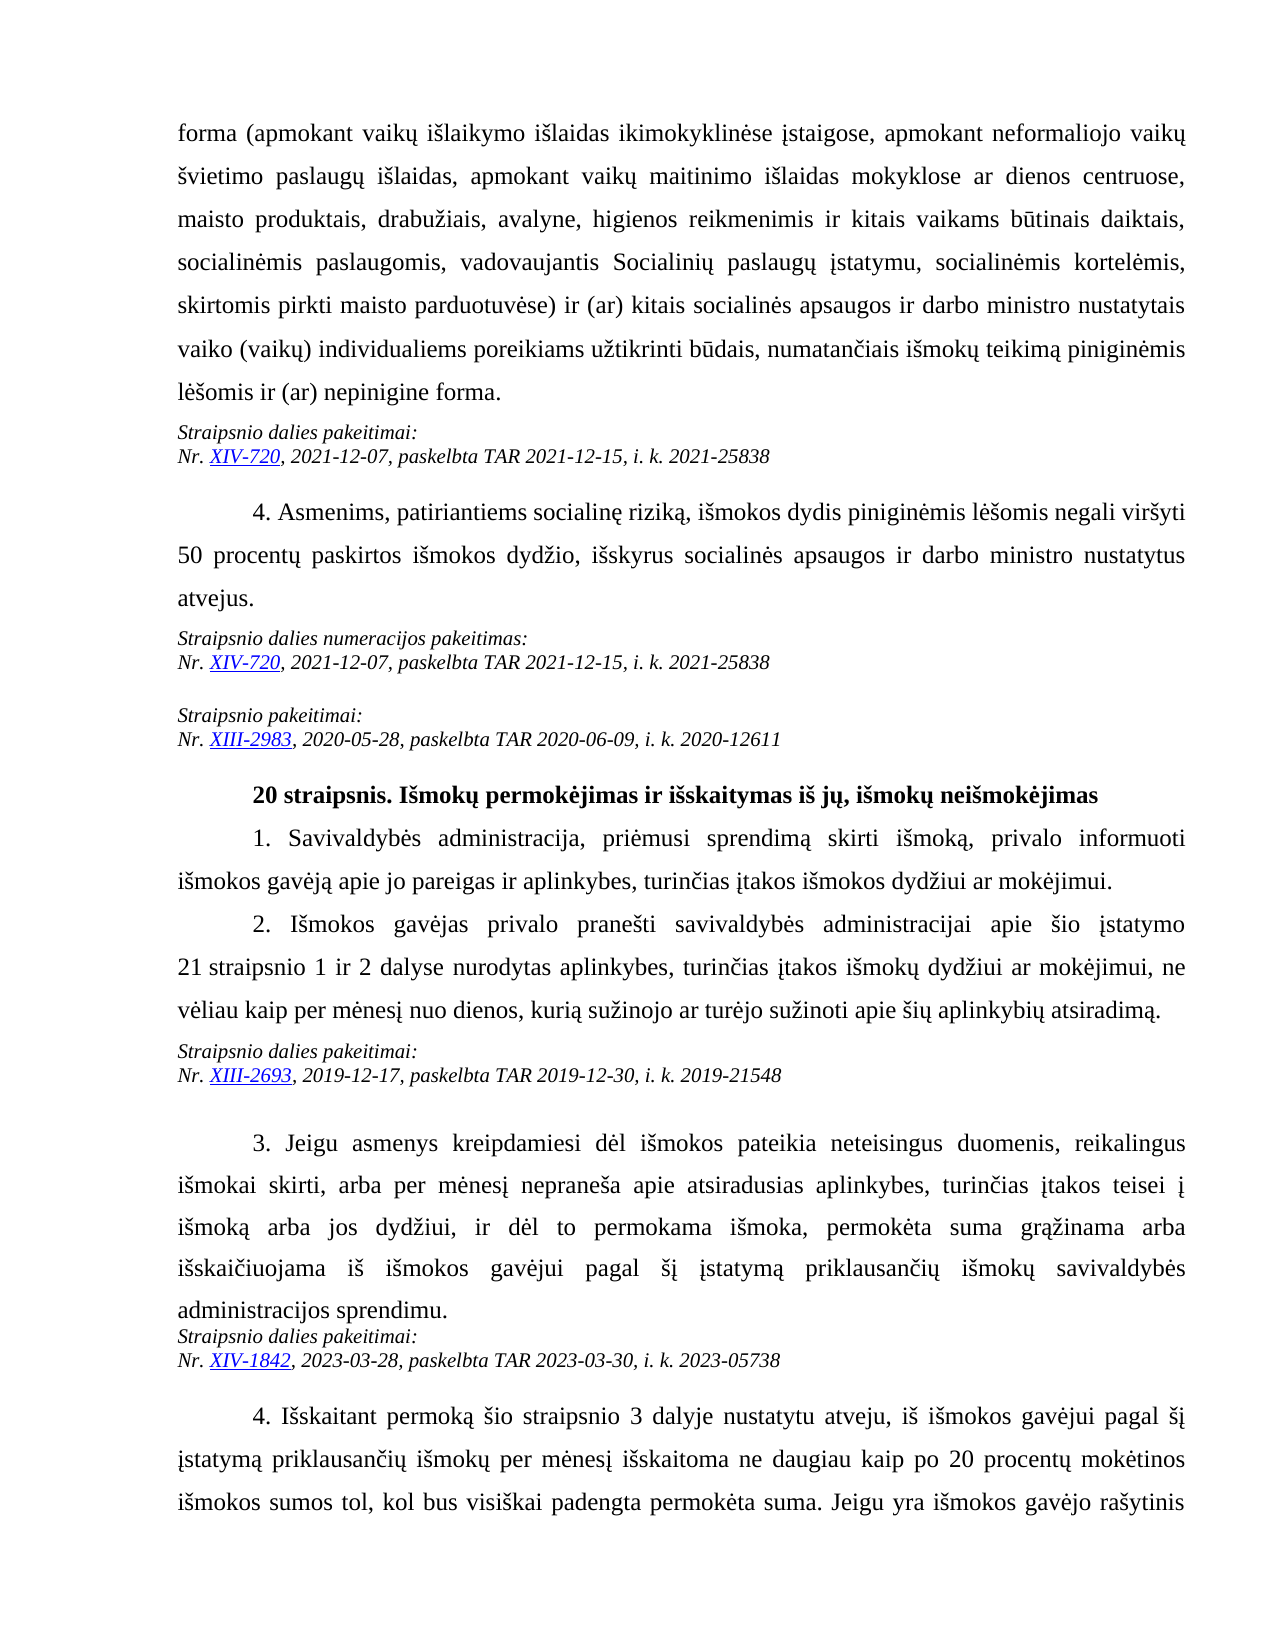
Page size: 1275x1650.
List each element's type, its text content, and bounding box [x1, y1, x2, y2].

text Straipsnio dalies pakeitimai: [177, 1324, 1186, 1348]
text Nr. XIV-720, 2021-12-07, paskelbta TAR 2021-12-15, i. k. 2021-25838 [177, 650, 1186, 674]
text Straipsnio dalies pakeitimai: [177, 420, 1186, 444]
text Nr. XIV-1842, 2023-03-28, paskelbta TAR 2023-03-30, i. k. 2023-05738 [177, 1348, 1186, 1372]
text 1. Savivaldybės administracija, priėmusi sprendimą skirti išmoką, privalo informuoti išmokos gavėją apie jo pareigas ir aplinkybes, turinčias įtakos išmokos dydžiui ar mokėjimui. [177, 823, 1186, 895]
text 3. Jeigu asmenys kreipdamiesi dėl išmokos pateikia neteisingus duomenis, reikalingus išmokai skirti, arba per mėnesį nepraneša apie atsiradusias aplinkybes, turinčias įtakos teisei į išmoką arba jos dydžiui, ir dėl to permokama išmoka, permokėta suma grąžinama arba išskaičiuojama iš išmokos gavėjui pagal šį įstatymą priklausančių išmokų savivaldybės administracijos sprendimu. [177, 1116, 1186, 1324]
text 4. Išskaitant permoką šio straipsnio 3 dalyje nustatytu atveju, iš išmokos gavėjui pagal šį įstatymą priklausančių išmokų per mėnesį išskaitoma ne daugiau kaip po 20 procentų mokėtinos išmokos sumos tol, kol bus visiškai padengta permokėta suma. Jeigu yra išmokos gavėjo rašytinis [177, 1401, 1186, 1516]
text Straipsnio dalies pakeitimai: [177, 1039, 1186, 1063]
text forma (apmokant vaikų išlaikymo išlaidas ikimokyklinėse įstaigose, apmokant neformaliojo vaikų švietimo paslaugų išlaidas, apmokant vaikų maitinimo išlaidas mokyklose ar dienos centruose, maisto produktais, drabužiais, avalyne, higienos reikmenimis ir kitais vaikams būtinais daiktais, socialinėmis paslaugomis, vadovaujantis Socialinių paslaugų įstatymu, socialinėmis kortelėmis, skirtomis pirkti maisto parduotuvėse) ir (ar) kitais socialinės apsaugos ir darbo ministro nustatytais vaiko (vaikų) individualiems poreikiams užtikrinti būdais, numatančiais išmokų teikimą piniginėmis lėšomis ir (ar) nepinigine forma. [177, 118, 1186, 406]
text 20 straipsnis. Išmokų permokėjimas ir išskaitymas iš jų, išmokų neišmokėjimas [177, 780, 1186, 809]
text Nr. XIV-720, 2021-12-07, paskelbta TAR 2021-12-15, i. k. 2021-25838 [177, 444, 1186, 468]
text Nr. XIII-2693, 2019-12-17, paskelbta TAR 2019-12-30, i. k. 2019-21548 [177, 1063, 1186, 1087]
text 2. Išmokos gavėjas privalo pranešti savivaldybės administracijai apie šio įstatymo 21 straipsnio 1 ir 2 dalyse nurodytas aplinkybes, turinčias įtakos išmokų dydžiui ar mokėjimui, ne vėliau kaip per mėnesį nuo dienos, kurią sužinojo ar turėjo sužinoti apie šių aplinkybių atsiradimą. [177, 909, 1186, 1024]
text Straipsnio dalies numeracijos pakeitimas: [177, 626, 1186, 650]
text Nr. XIII-2983, 2020-05-28, paskelbta TAR 2020-06-09, i. k. 2020-12611 [177, 727, 1186, 751]
text Straipsnio pakeitimai: [177, 703, 1186, 727]
text 4. Asmenims, patiriantiems socialinę riziką, išmokos dydis piniginėmis lėšomis negali viršyti 50 procentų paskirtos išmokos dydžio, išskyrus socialinės apsaugos ir darbo ministro nustatytus atvejus. [177, 497, 1186, 612]
